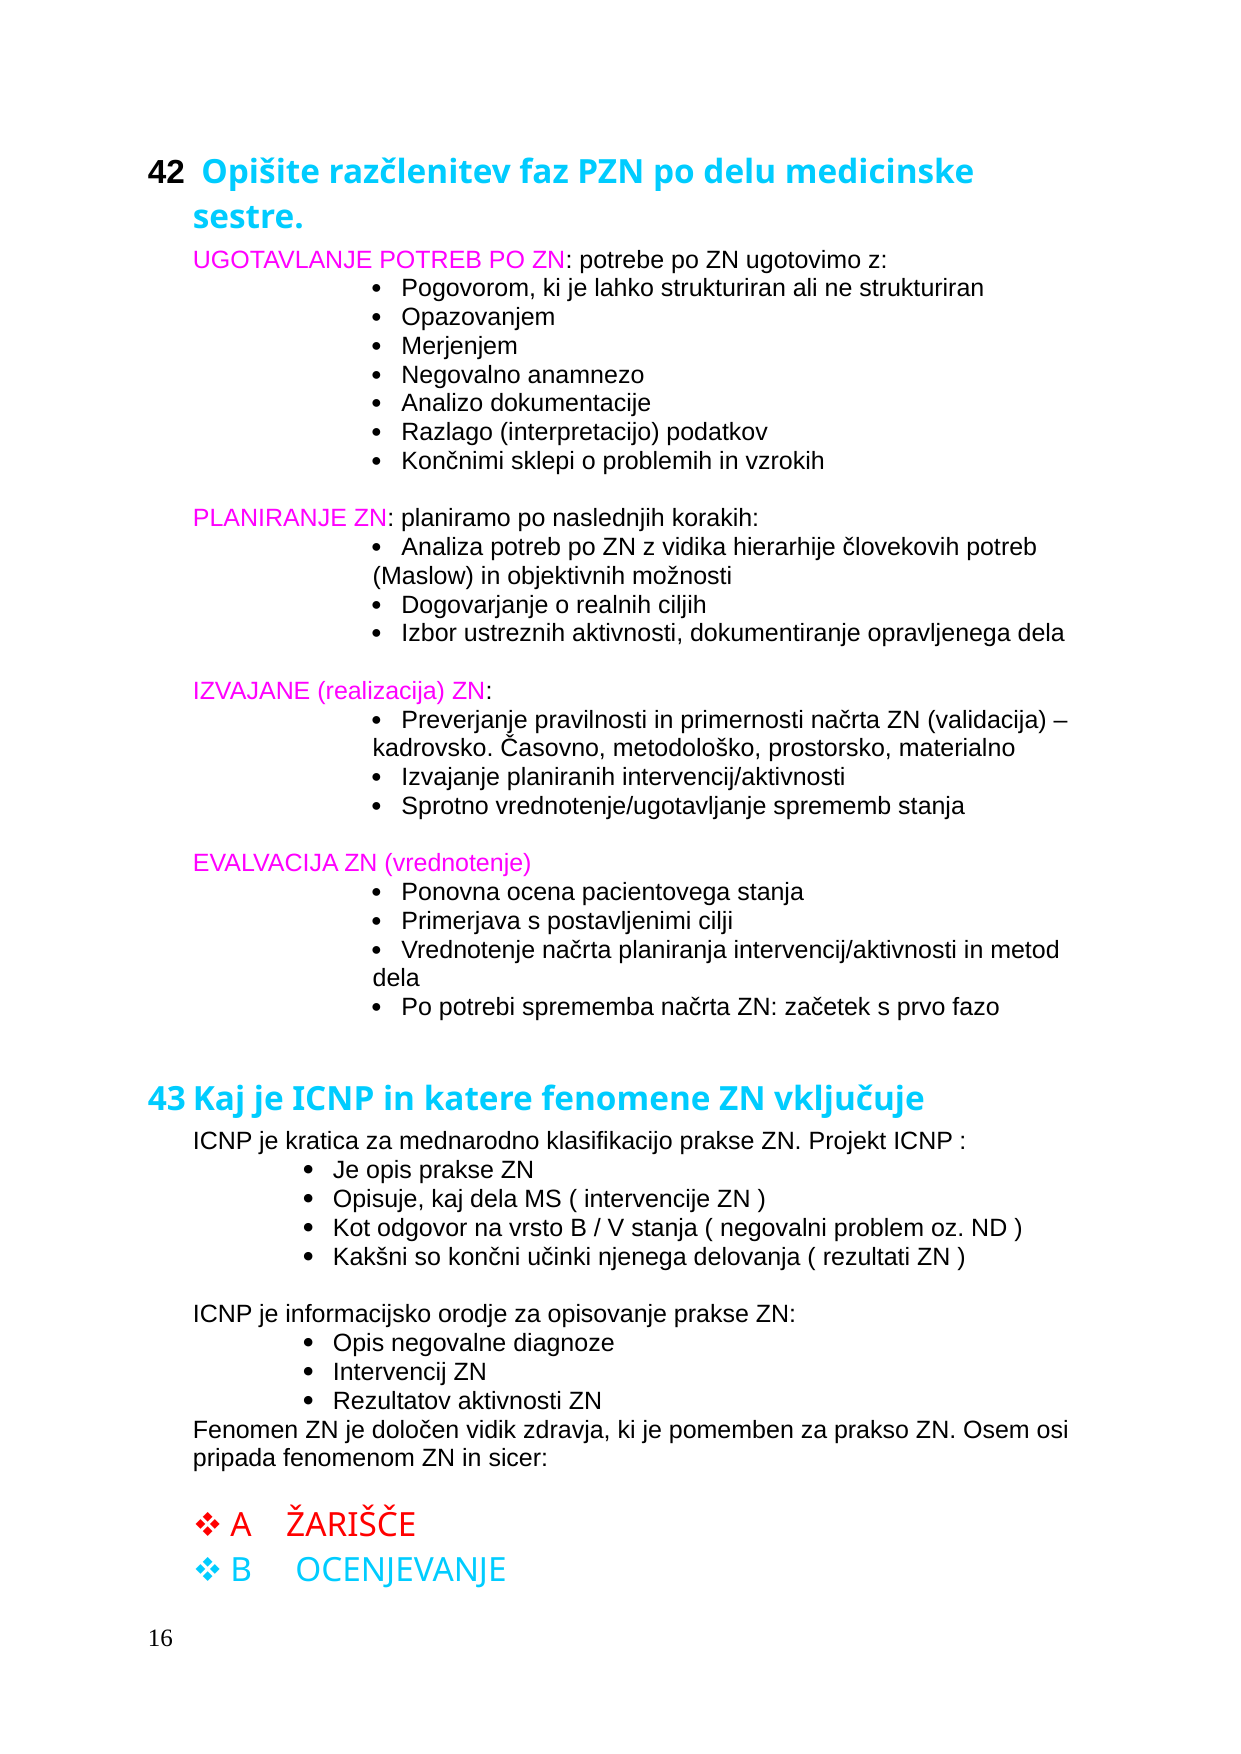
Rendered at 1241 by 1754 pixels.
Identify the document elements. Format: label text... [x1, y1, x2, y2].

list Opisuje, kaj dela MS ( intervencije ZN ) [304, 1184, 1093, 1213]
list Intervencij ZN [304, 1357, 1093, 1386]
list Dogovarjanje o realnih ciljih [372, 590, 1093, 618]
list Analiza potreb po ZN z vidika hierarhije človekovih potreb (Maslow) in objektivnih možnosti [372, 532, 1093, 590]
list Razlago (interpretacijo) podatkov [372, 417, 1093, 446]
list Merjenjem [372, 331, 1093, 360]
list Po potrebi sprememba načrta ZN: začetek s prvo fazo [372, 992, 1093, 1021]
text ICNP je informacijsko orodje za opisovanje prakse ZN: [193, 1299, 1093, 1328]
list Je opis prakse ZN [304, 1155, 1093, 1184]
list Analizo dokumentacije [372, 388, 1093, 417]
text PLANIRANJE ZN: planiramo po naslednjih korakih: [193, 503, 1093, 532]
text ICNP je kratica za mednarodno klasifikacijo prakse ZN. Projekt ICNP : [193, 1126, 1093, 1155]
list Primerjava s postavljenimi cilji [372, 906, 1093, 935]
text Fenomen ZN je določen vidik zdravja, ki je pomemben za prakso ZN. Osem osi pripada fenomenom ZN in sicer: [193, 1414, 1093, 1472]
list Končnimi sklepi o problemih in vzrokih [372, 446, 1093, 475]
text EVALVACIJA ZN (vrednotenje) [193, 848, 1093, 877]
list Rezultatov aktivnosti ZN [304, 1386, 1093, 1414]
list Kot odgovor na vrsto B / V stanja ( negovalni problem oz. ND ) [304, 1213, 1093, 1242]
list B OCENJEVANJE [193, 1546, 1093, 1592]
list Vrednotenje načrta planiranja intervencij/aktivnosti in metod dela [372, 935, 1093, 992]
list Preverjanje pravilnosti in primernosti načrta ZN (validacija) – kadrovsko. Časovno, metodološko, prostorsko, materialno [372, 705, 1093, 762]
list Ponovna ocena pacientovega stanja [372, 877, 1093, 906]
list A ŽARIŠČE [193, 1501, 1093, 1546]
text UGOTAVLANJE POTREB PO ZN: potrebe po ZN ugotovimo z: [193, 245, 1093, 273]
text IZVAJANE (realizacija) ZN: [193, 676, 1093, 705]
list Sprotno vrednotenje/ugotavljanje sprememb stanja [372, 791, 1093, 820]
list Negovalno anamnezo [372, 360, 1093, 388]
list Opazovanjem [372, 302, 1093, 331]
subtitle Kaj je ICNP in katere fenomene ZN vključuje [148, 1075, 1093, 1120]
list Izvajanje planiranih intervencij/aktivnosti [372, 762, 1093, 791]
list Kakšni so končni učinki njenega delovanja ( rezultati ZN ) [304, 1242, 1093, 1271]
list Opis negovalne diagnoze [304, 1328, 1093, 1357]
list Izbor ustreznih aktivnosti, dokumentiranje opravljenega dela [372, 618, 1093, 647]
list Pogovorom, ki je lahko strukturiran ali ne strukturiran [372, 273, 1093, 302]
subtitle Opišite razčlenitev faz PZN po delu medicinske sestre. [148, 148, 1093, 238]
